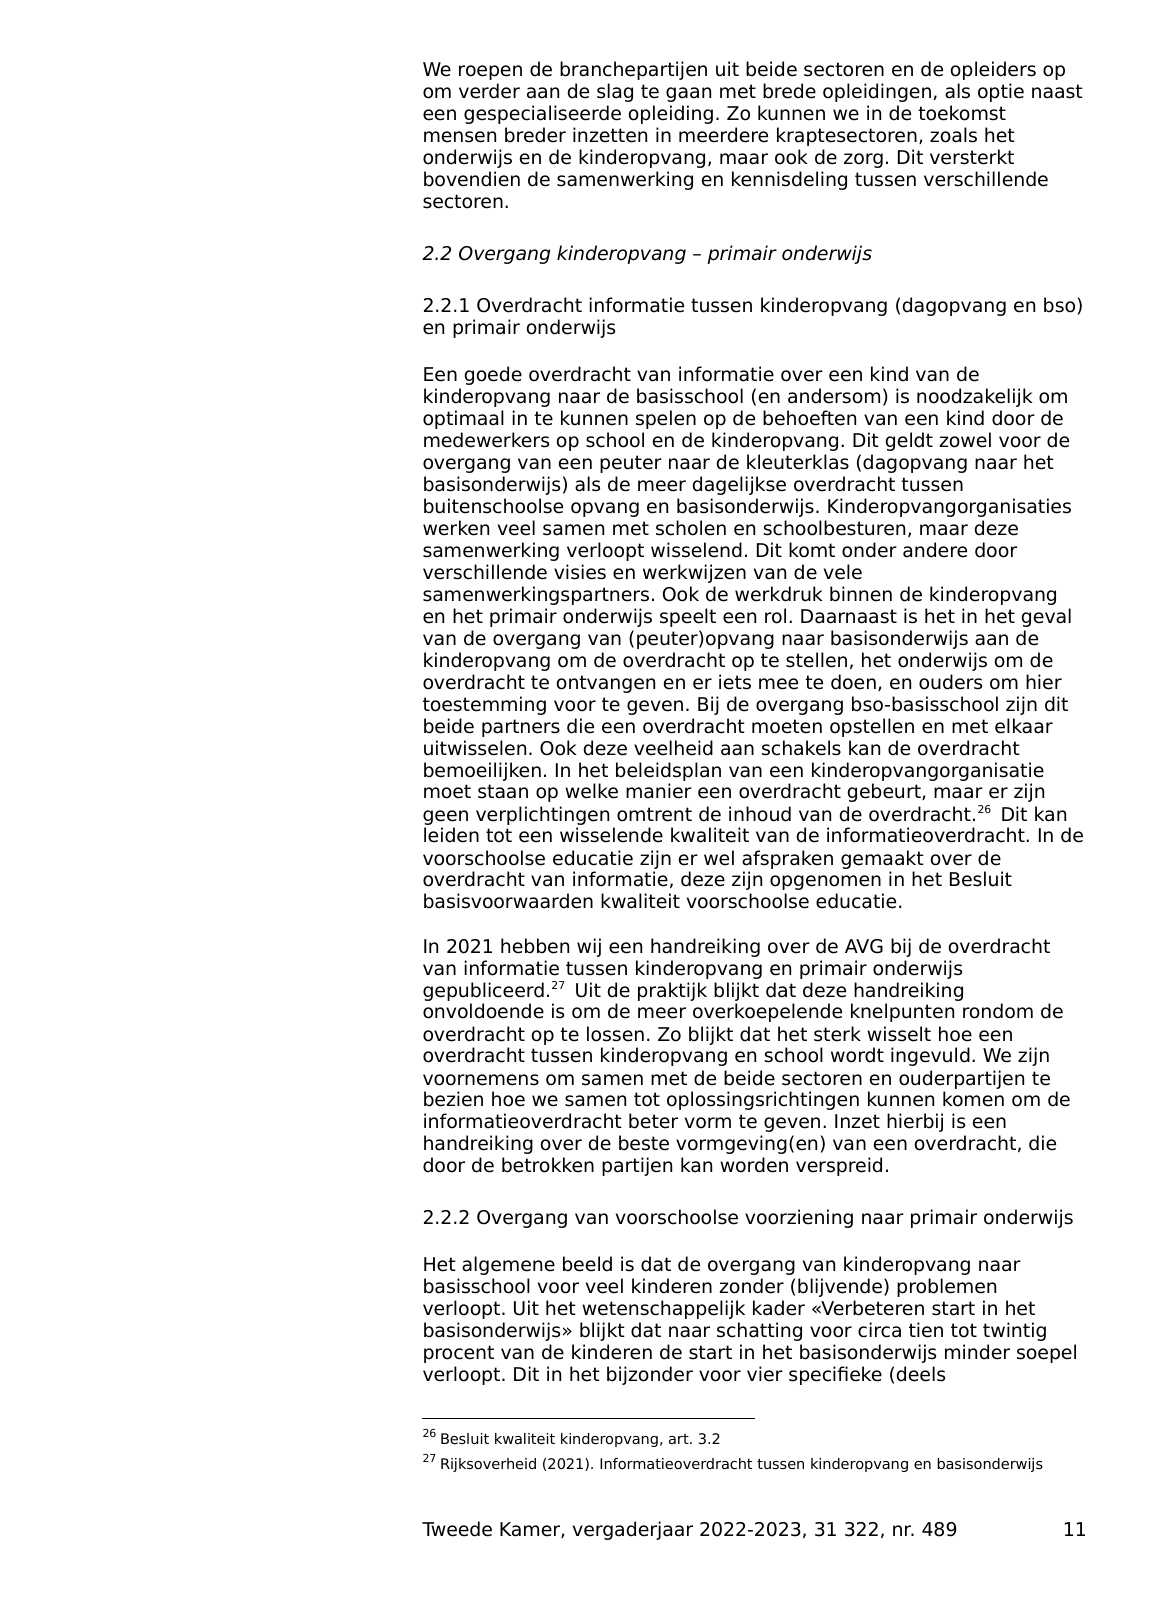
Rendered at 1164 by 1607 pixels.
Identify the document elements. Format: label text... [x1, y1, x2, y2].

text Het algemene beeld is dat de overgang van kinderopvang naar basisschool voor veel kinderen zonder (blijvende) problemen verloopt. Uit het wetenschappelijk kader «Verbeteren start in het basisonderwijs» blijkt dat naar schatting voor circa tien tot twintig procent van de kinderen de start in het basisonderwijs minder soepel verloopt. Dit in het bijzonder voor vier specifieke (deels [422, 1254, 1087, 1386]
subtitle 2.2.1 Overdracht informatie tussen kinderopvang (dagopvang en bso) en primair onderwijs [422, 295, 1087, 339]
subtitle 2.2 Overgang kinderopvang – primair onderwijs [422, 243, 1087, 265]
text Besluit kwaliteit kinderopvang, art. 3.2 [422, 1427, 1087, 1449]
text Rijksoverheid (2021). Informatieoverdracht tussen kinderopvang en basisonderwijs [422, 1452, 1087, 1474]
text We roepen de branchepartijen uit beide sectoren en de opleiders op om verder aan de slag te gaan met brede opleidingen, als optie naast een gespecialiseerde opleiding. Zo kunnen we in de toekomst mensen breder inzetten in meerdere kraptesectoren, zoals het onderwijs en de kinderopvang, maar ook de zorg. Dit versterkt bovendien de samenwerking en kennisdeling tussen verschillende sectoren. [422, 59, 1087, 213]
text Een goede overdracht van informatie over een kind van de kinderopvang naar de basisschool (en andersom) is noodzakelijk om optimaal in te kunnen spelen op de behoeften van een kind door de medewerkers op school en de kinderopvang. Dit geldt zowel voor de overgang van een peuter naar de kleuterklas (dagopvang naar het basisonderwijs) als de meer dagelijkse overdracht tussen buitenschoolse opvang en basisonderwijs. Kinderopvangorganisaties werken veel samen met scholen en schoolbesturen, maar deze samenwerking verloopt wisselend. Dit komt onder andere door verschillende visies en werkwijzen van de vele samenwerkingspartners. Ook de werkdruk binnen de kinderopvang en het primair onderwijs speelt een rol. Daarnaast is het in het geval van de overgang van (peuter)opvang naar basisonderwijs aan de kinderopvang om de overdracht op te stellen, het onderwijs om de overdracht te ontvangen en er iets mee te doen, en ouders om hier toestemming voor te geven. Bij de overgang bso-basisschool zijn dit beide partners die een overdracht moeten opstellen en met elkaar uitwisselen. Ook deze veelheid aan schakels kan de overdracht bemoeilijken. In het beleidsplan van een kinderopvangorganisatie moet staan op welke manier een overdracht gebeurt, maar er zijn geen verplichtingen omtrent de inhoud van de overdracht. Dit kan leiden tot een wisselende kwaliteit van de informatieoverdracht. In de voorschoolse educatie zijn er wel afspraken gemaakt over de overdracht van informatie, deze zijn opgenomen in het Besluit basisvoorwaarden kwaliteit voorschoolse educatie. [422, 364, 1087, 913]
text In 2021 hebben wij een handreiking over de AVG bij de overdracht van informatie tussen kinderopvang en primair onderwijs gepubliceerd. Uit de praktijk blijkt dat deze handreiking onvoldoende is om de meer overkoepelende knelpunten rondom de overdracht op te lossen. Zo blijkt dat het sterk wisselt hoe een overdracht tussen kinderopvang en school wordt ingevuld. We zijn voornemens om samen met de beide sectoren en ouderpartijen te bezien hoe we samen tot oplossingsrichtingen kunnen komen om de informatieoverdracht beter vorm te geven. Inzet hierbij is een handreiking over de beste vormgeving(en) van een overdracht, die door de betrokken partijen kan worden verspreid. [422, 936, 1087, 1177]
subtitle 2.2.2 Overgang van voorschoolse voorziening naar primair onderwijs [422, 1207, 1087, 1229]
